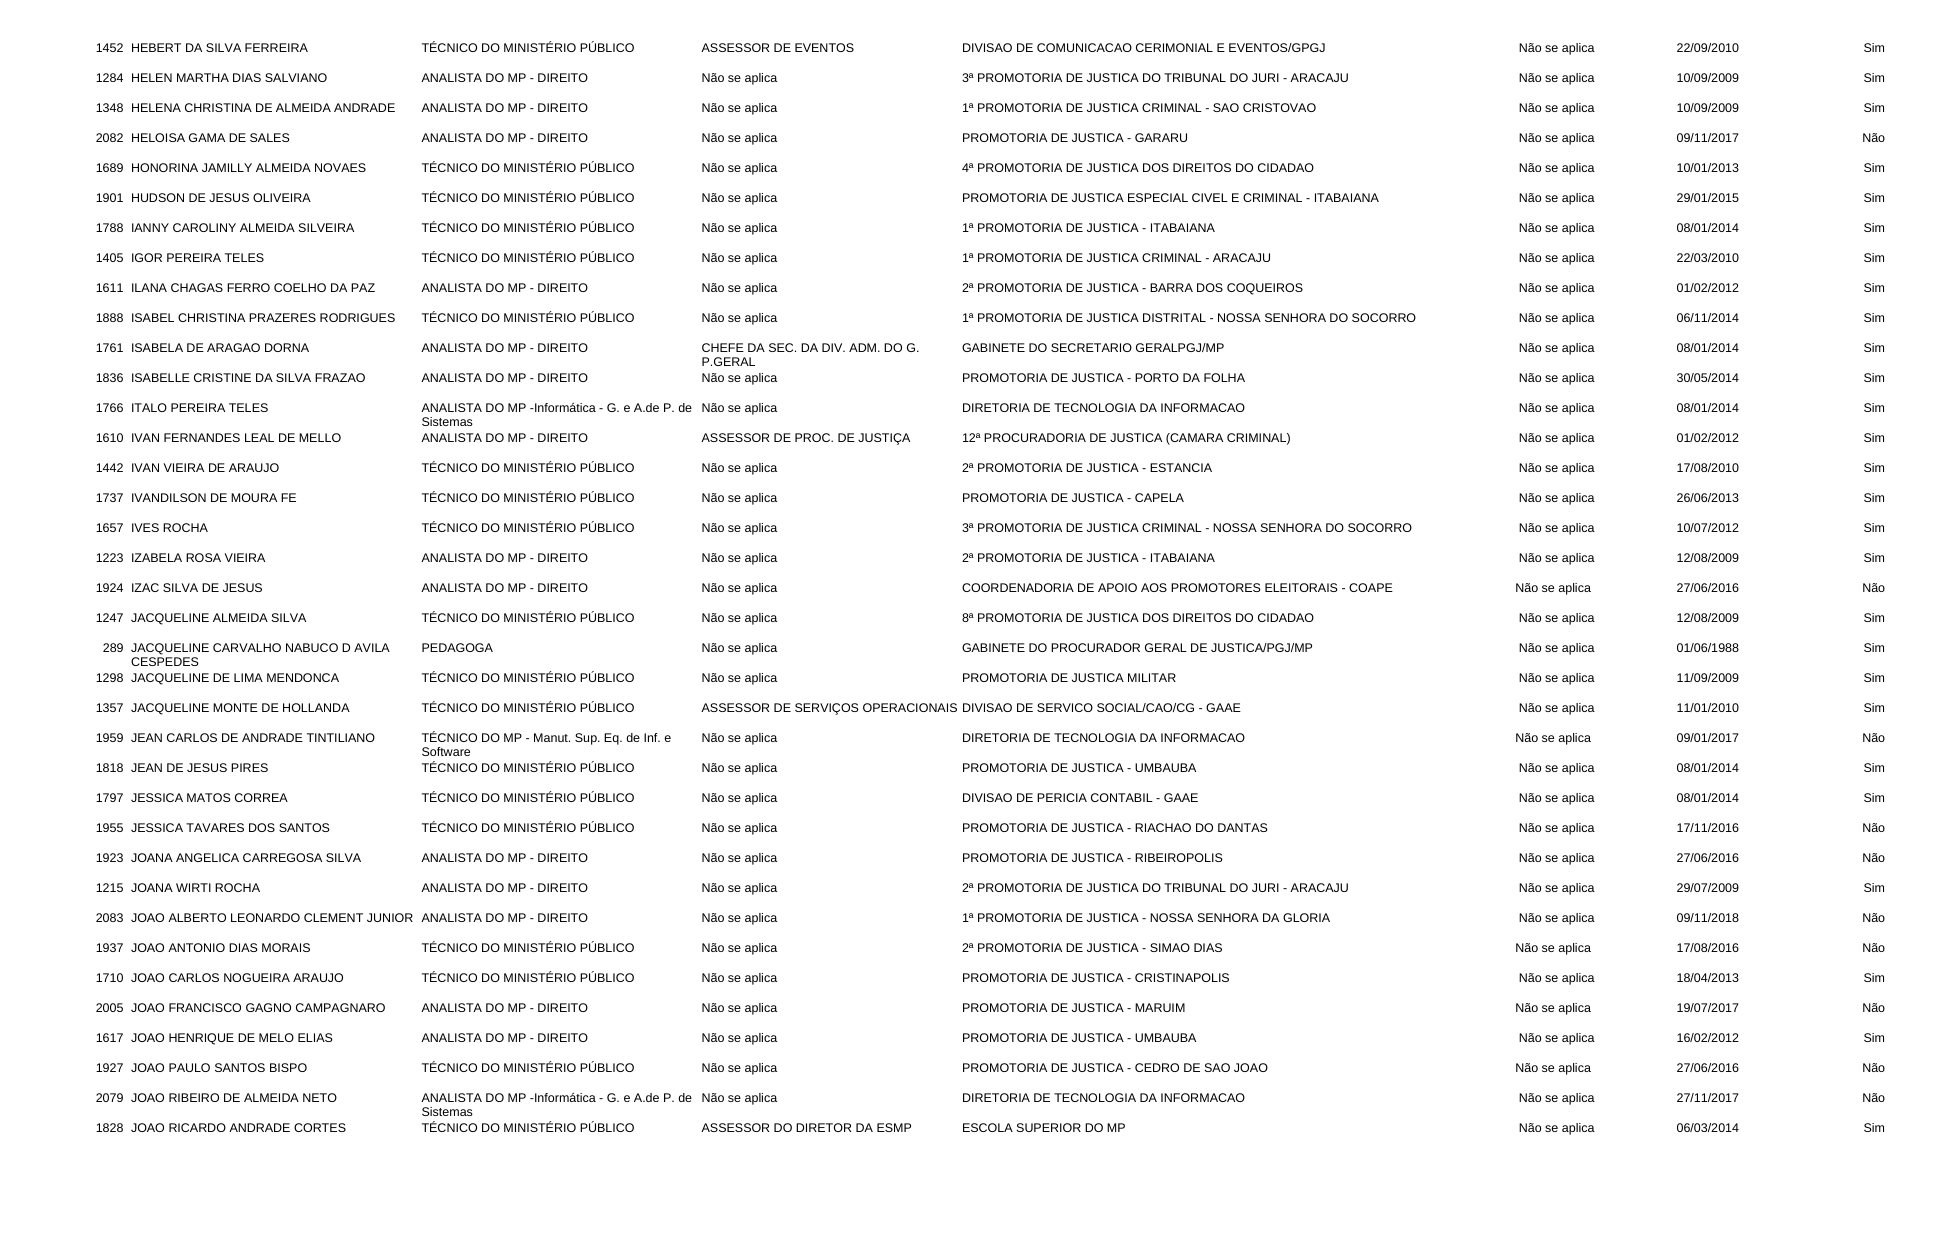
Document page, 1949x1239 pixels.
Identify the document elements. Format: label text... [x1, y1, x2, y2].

table_cell Não [1739, 731, 1885, 761]
table_cell [0, 221, 62, 251]
table_cell ISABEL CHRISTINA PRAZERES RODRIGUES [123, 311, 421, 341]
table_cell 1955 [62, 821, 123, 851]
table_cell Não se aplica [1459, 1031, 1596, 1061]
table_cell ANALISTA DO MP - DIREITO [421, 431, 701, 461]
table_cell ANALISTA DO MP - DIREITO [421, 71, 701, 101]
table_cell [1885, 641, 1947, 671]
table_header [962, 0, 1459, 41]
table_cell JACQUELINE DE LIMA MENDONCA [123, 671, 421, 701]
table_cell [1885, 581, 1947, 611]
table_cell Não se aplica [1459, 611, 1596, 641]
table_cell 1828 [62, 1121, 123, 1151]
table_cell Sim [1739, 401, 1885, 431]
table_cell [1885, 1091, 1947, 1121]
table_cell 1247 [62, 611, 123, 641]
table_cell DIVISAO DE PERICIA CONTABIL - GAAE [962, 791, 1459, 821]
table_cell 2ª PROMOTORIA DE JUSTICA DO TRIBUNAL DO JURI - ARACAJU [962, 881, 1459, 911]
table_cell 3ª PROMOTORIA DE JUSTICA CRIMINAL - NOSSA SENHORA DO SOCORRO [962, 521, 1459, 551]
table_cell [0, 731, 62, 761]
table_cell ANALISTA DO MP - DIREITO [421, 911, 701, 941]
table_cell 1924 [62, 581, 123, 611]
table_cell 1ª PROMOTORIA DE JUSTICA CRIMINAL - SAO CRISTOVAO [962, 101, 1459, 131]
table_cell [0, 131, 62, 161]
table_cell [0, 311, 62, 341]
table_cell 10/09/2009 [1596, 101, 1739, 131]
table_cell ANALISTA DO MP - DIREITO [421, 551, 701, 581]
table_cell PROMOTORIA DE JUSTICA - CAPELA [962, 491, 1459, 521]
table_cell 1284 [62, 71, 123, 101]
table_cell Não [1739, 131, 1885, 161]
table_cell 1689 [62, 161, 123, 191]
table_cell TÉCNICO DO MINISTÉRIO PÚBLICO [421, 671, 701, 701]
table_cell [1885, 461, 1947, 491]
table_cell [1885, 191, 1947, 221]
table_cell Não se aplica [701, 881, 962, 911]
table_cell 29/01/2015 [1596, 191, 1739, 221]
table_cell Não se aplica [1459, 671, 1596, 701]
table_header [701, 0, 962, 41]
table_cell Não se aplica [1459, 401, 1596, 431]
table_cell 10/07/2012 [1596, 521, 1739, 551]
table_cell Não se aplica [1459, 341, 1596, 371]
table_cell 2082 [62, 131, 123, 161]
table_cell CHEFE DA SEC. DA DIV. ADM. DO G. P.GERAL [701, 341, 962, 371]
table_cell ANALISTA DO MP - DIREITO [421, 881, 701, 911]
table_cell Sim [1739, 191, 1885, 221]
table_cell 17/11/2016 [1596, 821, 1739, 851]
table_cell ANALISTA DO MP - DIREITO [421, 341, 701, 371]
table_cell TÉCNICO DO MINISTÉRIO PÚBLICO [421, 41, 701, 71]
table_cell JACQUELINE CARVALHO NABUCO D AVILA CESPEDES [123, 641, 421, 671]
table_cell TÉCNICO DO MINISTÉRIO PÚBLICO [421, 491, 701, 521]
table_cell Sim [1739, 641, 1885, 671]
table_cell HELEN MARTHA DIAS SALVIANO [123, 71, 421, 101]
table_cell DIVISAO DE SERVICO SOCIAL/CAO/CG - GAAE [962, 701, 1459, 731]
table_cell 2083 [62, 911, 123, 941]
table_cell HELENA CHRISTINA DE ALMEIDA ANDRADE [123, 101, 421, 131]
table_cell Não se aplica [1459, 1001, 1596, 1031]
table_cell [1885, 941, 1947, 971]
table_cell [1885, 791, 1947, 821]
table_cell TÉCNICO DO MINISTÉRIO PÚBLICO [421, 191, 701, 221]
table_cell 10/01/2013 [1596, 161, 1739, 191]
table_cell ASSESSOR DE EVENTOS [701, 41, 962, 71]
table_cell Não se aplica [1459, 101, 1596, 131]
table_cell Não [1739, 911, 1885, 941]
table_cell 11/09/2009 [1596, 671, 1739, 701]
table_cell [1885, 281, 1947, 311]
table_cell Não se aplica [701, 461, 962, 491]
table_cell [0, 551, 62, 581]
table_cell Sim [1739, 461, 1885, 491]
table_cell Não [1739, 941, 1885, 971]
table_cell Sim [1739, 491, 1885, 521]
table_cell Não se aplica [701, 581, 962, 611]
table_cell ANALISTA DO MP - DIREITO [421, 371, 701, 401]
table_cell 1888 [62, 311, 123, 341]
table_cell TÉCNICO DO MINISTÉRIO PÚBLICO [421, 311, 701, 341]
table_cell Não se aplica [701, 161, 962, 191]
table_cell 3ª PROMOTORIA DE JUSTICA DO TRIBUNAL DO JURI - ARACAJU [962, 71, 1459, 101]
table_cell [1885, 311, 1947, 341]
table_cell ANALISTA DO MP - DIREITO [421, 101, 701, 131]
table_cell Sim [1739, 221, 1885, 251]
table_cell PROMOTORIA DE JUSTICA MILITAR [962, 671, 1459, 701]
table_cell 10/09/2009 [1596, 71, 1739, 101]
table_cell Não se aplica [1459, 521, 1596, 551]
table_cell Não se aplica [1459, 731, 1596, 761]
table_cell [0, 911, 62, 941]
table_cell 2079 [62, 1091, 123, 1121]
table_cell [0, 191, 62, 221]
table_cell Não se aplica [701, 401, 962, 431]
table_cell [0, 461, 62, 491]
table_header [62, 0, 123, 41]
table_cell Não se aplica [1459, 131, 1596, 161]
table_cell JOAO RICARDO ANDRADE CORTES [123, 1121, 421, 1151]
table_cell [0, 611, 62, 641]
table_cell IVAN FERNANDES LEAL DE MELLO [123, 431, 421, 461]
table_cell Não se aplica [1459, 191, 1596, 221]
table_cell Não se aplica [701, 131, 962, 161]
table_cell 16/02/2012 [1596, 1031, 1739, 1061]
table_cell Sim [1739, 971, 1885, 1001]
table_cell 1611 [62, 281, 123, 311]
table_cell Sim [1739, 761, 1885, 791]
table_cell 1442 [62, 461, 123, 491]
table_cell 4ª PROMOTORIA DE JUSTICA DOS DIREITOS DO CIDADAO [962, 161, 1459, 191]
table_cell [1885, 881, 1947, 911]
table_cell 01/02/2012 [1596, 431, 1739, 461]
table_cell DIRETORIA DE TECNOLOGIA DA INFORMACAO [962, 401, 1459, 431]
table_cell PROMOTORIA DE JUSTICA - CRISTINAPOLIS [962, 971, 1459, 1001]
table_cell TÉCNICO DO MINISTÉRIO PÚBLICO [421, 791, 701, 821]
table_cell Sim [1739, 611, 1885, 641]
table_cell IGOR PEREIRA TELES [123, 251, 421, 281]
table_cell TÉCNICO DO MINISTÉRIO PÚBLICO [421, 161, 701, 191]
table_cell TÉCNICO DO MINISTÉRIO PÚBLICO [421, 611, 701, 641]
table_header [1885, 0, 1947, 41]
table_cell Não se aplica [1459, 161, 1596, 191]
table_cell [0, 101, 62, 131]
table_header [1596, 0, 1739, 41]
table_cell Sim [1739, 101, 1885, 131]
table_cell JOAO PAULO SANTOS BISPO [123, 1061, 421, 1091]
table_cell JOAO FRANCISCO GAGNO CAMPAGNARO [123, 1001, 421, 1031]
table_cell ANALISTA DO MP - DIREITO [421, 1001, 701, 1031]
table_cell 27/06/2016 [1596, 851, 1739, 881]
table_cell [1885, 911, 1947, 941]
table_cell [1885, 761, 1947, 791]
table_cell 289 [62, 641, 123, 671]
table_cell Não se aplica [1459, 971, 1596, 1001]
table_cell IZAC SILVA DE JESUS [123, 581, 421, 611]
table_cell 1657 [62, 521, 123, 551]
table_cell PROMOTORIA DE JUSTICA - PORTO DA FOLHA [962, 371, 1459, 401]
table_cell JOAO RIBEIRO DE ALMEIDA NETO [123, 1091, 421, 1121]
table_cell JOANA WIRTI ROCHA [123, 881, 421, 911]
table_cell Não se aplica [1459, 641, 1596, 671]
table_cell ITALO PEREIRA TELES [123, 401, 421, 431]
table_cell ASSESSOR DE SERVIÇOS OPERACIONAIS [701, 701, 962, 731]
table_cell [1885, 821, 1947, 851]
table_cell [0, 341, 62, 371]
table_cell 1ª PROMOTORIA DE JUSTICA CRIMINAL - ARACAJU [962, 251, 1459, 281]
table_cell Não se aplica [1459, 821, 1596, 851]
table_cell 1298 [62, 671, 123, 701]
table_cell 12/08/2009 [1596, 611, 1739, 641]
table_cell DIRETORIA DE TECNOLOGIA DA INFORMACAO [962, 731, 1459, 761]
table_cell DIVISAO DE COMUNICACAO CERIMONIAL E EVENTOS/GPGJ [962, 41, 1459, 71]
table_cell Não se aplica [1459, 311, 1596, 341]
table_cell 1923 [62, 851, 123, 881]
table_cell 1710 [62, 971, 123, 1001]
table_header [123, 0, 421, 41]
table_cell TÉCNICO DO MINISTÉRIO PÚBLICO [421, 521, 701, 551]
table_cell Não se aplica [1459, 461, 1596, 491]
table_cell 1818 [62, 761, 123, 791]
table_cell DIRETORIA DE TECNOLOGIA DA INFORMACAO [962, 1091, 1459, 1121]
table_cell 2ª PROMOTORIA DE JUSTICA - ITABAIANA [962, 551, 1459, 581]
table_cell 27/06/2016 [1596, 1061, 1739, 1091]
table_cell 1ª PROMOTORIA DE JUSTICA - NOSSA SENHORA DA GLORIA [962, 911, 1459, 941]
table_cell Não se aplica [701, 761, 962, 791]
table_cell GABINETE DO PROCURADOR GERAL DE JUSTICA/PGJ/MP [962, 641, 1459, 671]
table_header [0, 0, 62, 41]
table_cell [0, 71, 62, 101]
table_cell [1885, 1121, 1947, 1151]
table_cell [1885, 701, 1947, 731]
table_cell 06/03/2014 [1596, 1121, 1739, 1151]
table_cell 01/02/2012 [1596, 281, 1739, 311]
table_cell Não se aplica [701, 371, 962, 401]
table_cell 1405 [62, 251, 123, 281]
table_cell [1885, 71, 1947, 101]
table_cell Sim [1739, 41, 1885, 71]
table_cell 1836 [62, 371, 123, 401]
table_cell Não se aplica [701, 221, 962, 251]
table_cell Sim [1739, 281, 1885, 311]
table_cell TÉCNICO DO MINISTÉRIO PÚBLICO [421, 971, 701, 1001]
table_cell ILANA CHAGAS FERRO COELHO DA PAZ [123, 281, 421, 311]
table_cell TÉCNICO DO MINISTÉRIO PÚBLICO [421, 941, 701, 971]
table_cell PROMOTORIA DE JUSTICA - GARARU [962, 131, 1459, 161]
table_cell 12ª PROCURADORIA DE JUSTICA (CAMARA CRIMINAL) [962, 431, 1459, 461]
table_cell PROMOTORIA DE JUSTICA - RIACHAO DO DANTAS [962, 821, 1459, 851]
table_header [1459, 0, 1596, 41]
table_cell Não se aplica [1459, 941, 1596, 971]
table_cell TÉCNICO DO MINISTÉRIO PÚBLICO [421, 1121, 701, 1151]
table_cell Não se aplica [701, 971, 962, 1001]
table_cell 2005 [62, 1001, 123, 1031]
table_cell Não se aplica [701, 101, 962, 131]
table_cell [1885, 251, 1947, 281]
table_cell 1452 [62, 41, 123, 71]
table_cell Não se aplica [701, 611, 962, 641]
table_cell Não se aplica [1459, 491, 1596, 521]
table_cell Não se aplica [701, 911, 962, 941]
table_cell TÉCNICO DO MINISTÉRIO PÚBLICO [421, 701, 701, 731]
table_cell PROMOTORIA DE JUSTICA - UMBAUBA [962, 761, 1459, 791]
table_cell [0, 1091, 62, 1121]
table_cell TÉCNICO DO MINISTÉRIO PÚBLICO [421, 461, 701, 491]
table_cell IVES ROCHA [123, 521, 421, 551]
table_cell Sim [1739, 701, 1885, 731]
table_cell TÉCNICO DO MP - Manut. Sup. Eq. de Inf. e Software [421, 731, 701, 761]
table_cell [0, 401, 62, 431]
table_cell PROMOTORIA DE JUSTICA - UMBAUBA [962, 1031, 1459, 1061]
table_cell ANALISTA DO MP - DIREITO [421, 131, 701, 161]
table_cell PROMOTORIA DE JUSTICA - CEDRO DE SAO JOAO [962, 1061, 1459, 1091]
table_cell Sim [1739, 791, 1885, 821]
table_cell 2ª PROMOTORIA DE JUSTICA - SIMAO DIAS [962, 941, 1459, 971]
table_cell [0, 851, 62, 881]
table_cell 22/09/2010 [1596, 41, 1739, 71]
table_cell 2ª PROMOTORIA DE JUSTICA - BARRA DOS COQUEIROS [962, 281, 1459, 311]
table_cell ASSESSOR DO DIRETOR DA ESMP [701, 1121, 962, 1151]
table_cell [0, 971, 62, 1001]
table_cell 19/07/2017 [1596, 1001, 1739, 1031]
table_cell Não se aplica [701, 311, 962, 341]
table_cell 01/06/1988 [1596, 641, 1739, 671]
table_cell COORDENADORIA DE APOIO AOS PROMOTORES ELEITORAIS - COAPE [962, 581, 1459, 611]
table_cell [0, 671, 62, 701]
table_cell Não se aplica [701, 281, 962, 311]
table_cell Não se aplica [701, 491, 962, 521]
table_cell Não se aplica [701, 71, 962, 101]
table_cell 1ª PROMOTORIA DE JUSTICA DISTRITAL - NOSSA SENHORA DO SOCORRO [962, 311, 1459, 341]
table_cell Não [1739, 821, 1885, 851]
table_cell IVAN VIEIRA DE ARAUJO [123, 461, 421, 491]
table_cell JOAO ALBERTO LEONARDO CLEMENT JUNIOR [123, 911, 421, 941]
table_cell 1348 [62, 101, 123, 131]
table_cell 08/01/2014 [1596, 791, 1739, 821]
table_cell ANALISTA DO MP - DIREITO [421, 851, 701, 881]
table_cell [0, 941, 62, 971]
table_cell 1937 [62, 941, 123, 971]
table_cell [0, 641, 62, 671]
table_cell [1885, 521, 1947, 551]
table_cell 1ª PROMOTORIA DE JUSTICA - ITABAIANA [962, 221, 1459, 251]
table_cell Não se aplica [1459, 251, 1596, 281]
table_cell JOANA ANGELICA CARREGOSA SILVA [123, 851, 421, 881]
table_cell Não se aplica [701, 641, 962, 671]
table_cell [1885, 101, 1947, 131]
table_cell [1885, 971, 1947, 1001]
table_cell Não se aplica [701, 1091, 962, 1121]
table_cell Não se aplica [1459, 71, 1596, 101]
table_cell TÉCNICO DO MINISTÉRIO PÚBLICO [421, 251, 701, 281]
table_cell Não se aplica [1459, 551, 1596, 581]
table_cell [1885, 431, 1947, 461]
table_cell [0, 161, 62, 191]
table_cell TÉCNICO DO MINISTÉRIO PÚBLICO [421, 821, 701, 851]
table_cell 09/11/2018 [1596, 911, 1739, 941]
table_cell Não se aplica [701, 671, 962, 701]
table_cell Sim [1739, 431, 1885, 461]
table_cell [0, 491, 62, 521]
table_cell 1215 [62, 881, 123, 911]
table_cell 17/08/2016 [1596, 941, 1739, 971]
table_cell TÉCNICO DO MINISTÉRIO PÚBLICO [421, 221, 701, 251]
table_cell [1885, 371, 1947, 401]
table_cell Não se aplica [1459, 791, 1596, 821]
table_cell Sim [1739, 311, 1885, 341]
table_cell JESSICA MATOS CORREA [123, 791, 421, 821]
table_cell [0, 1001, 62, 1031]
table_cell PEDAGOGA [421, 641, 701, 671]
table_cell [0, 281, 62, 311]
table_cell HEBERT DA SILVA FERREIRA [123, 41, 421, 71]
table_cell GABINETE DO SECRETARIO GERALPGJ/MP [962, 341, 1459, 371]
table_cell Não [1739, 581, 1885, 611]
table_cell Não [1739, 1061, 1885, 1091]
table_cell Sim [1739, 251, 1885, 281]
table_cell 30/05/2014 [1596, 371, 1739, 401]
table_cell 18/04/2013 [1596, 971, 1739, 1001]
table_cell Sim [1739, 551, 1885, 581]
table_cell Não se aplica [1459, 881, 1596, 911]
table_cell Não [1739, 1091, 1885, 1121]
table_cell 29/07/2009 [1596, 881, 1739, 911]
table_cell 22/03/2010 [1596, 251, 1739, 281]
table_cell 08/01/2014 [1596, 401, 1739, 431]
table_cell [1885, 221, 1947, 251]
table_cell ANALISTA DO MP - DIREITO [421, 281, 701, 311]
table_cell Não se aplica [701, 551, 962, 581]
table_cell 1797 [62, 791, 123, 821]
table_cell JOAO ANTONIO DIAS MORAIS [123, 941, 421, 971]
table_cell IZABELA ROSA VIEIRA [123, 551, 421, 581]
table_cell [1885, 671, 1947, 701]
table_cell [0, 761, 62, 791]
table_cell Não se aplica [1459, 581, 1596, 611]
table_cell HONORINA JAMILLY ALMEIDA NOVAES [123, 161, 421, 191]
table_cell ESCOLA SUPERIOR DO MP [962, 1121, 1459, 1151]
table_cell Não se aplica [1459, 701, 1596, 731]
table_cell [1885, 1061, 1947, 1091]
table_cell [0, 791, 62, 821]
table_cell [0, 1121, 62, 1151]
table_cell [0, 41, 62, 71]
table_header [1739, 0, 1885, 41]
table_cell Não se aplica [701, 791, 962, 821]
table_cell [1885, 551, 1947, 581]
table_cell TÉCNICO DO MINISTÉRIO PÚBLICO [421, 761, 701, 791]
table_cell IANNY CAROLINY ALMEIDA SILVEIRA [123, 221, 421, 251]
table_cell Não se aplica [1459, 281, 1596, 311]
table_cell 1901 [62, 191, 123, 221]
table_cell 1788 [62, 221, 123, 251]
table_cell HELOISA GAMA DE SALES [123, 131, 421, 161]
table_cell PROMOTORIA DE JUSTICA ESPECIAL CIVEL E CRIMINAL - ITABAIANA [962, 191, 1459, 221]
table_cell Não se aplica [701, 731, 962, 761]
table_cell [0, 251, 62, 281]
table_cell Sim [1739, 161, 1885, 191]
table_cell 08/01/2014 [1596, 221, 1739, 251]
table_cell Não se aplica [701, 1001, 962, 1031]
table_cell [0, 1031, 62, 1061]
table_cell HUDSON DE JESUS OLIVEIRA [123, 191, 421, 221]
table_cell Sim [1739, 521, 1885, 551]
table_cell 1357 [62, 701, 123, 731]
table_cell Não se aplica [1459, 431, 1596, 461]
table_header [421, 0, 701, 41]
table_cell [0, 1061, 62, 1091]
table_cell ANALISTA DO MP - DIREITO [421, 1031, 701, 1061]
table_cell Não se aplica [1459, 371, 1596, 401]
table_cell ISABELLE CRISTINE DA SILVA FRAZAO [123, 371, 421, 401]
table_cell [1885, 41, 1947, 71]
table_cell 1766 [62, 401, 123, 431]
table_cell ANALISTA DO MP -Informática - G. e A.de P. de Sistemas [421, 1091, 701, 1121]
table_cell Não se aplica [1459, 1091, 1596, 1121]
table_cell Não [1739, 1001, 1885, 1031]
table_cell 1927 [62, 1061, 123, 1091]
table_cell Não se aplica [701, 941, 962, 971]
table_cell Não se aplica [1459, 221, 1596, 251]
table_cell [0, 581, 62, 611]
table_cell Sim [1739, 371, 1885, 401]
table_cell Não se aplica [701, 1031, 962, 1061]
table_cell JESSICA TAVARES DOS SANTOS [123, 821, 421, 851]
table_cell IVANDILSON DE MOURA FE [123, 491, 421, 521]
table_cell JACQUELINE ALMEIDA SILVA [123, 611, 421, 641]
table_cell 2ª PROMOTORIA DE JUSTICA - ESTANCIA [962, 461, 1459, 491]
table_cell 1761 [62, 341, 123, 371]
table_cell [0, 881, 62, 911]
table_cell 08/01/2014 [1596, 341, 1739, 371]
table_cell Não se aplica [1459, 761, 1596, 791]
table_cell [1885, 731, 1947, 761]
table_cell JEAN CARLOS DE ANDRADE TINTILIANO [123, 731, 421, 761]
table_cell Não se aplica [701, 521, 962, 551]
table_cell Não se aplica [1459, 41, 1596, 71]
table_cell 1959 [62, 731, 123, 761]
table_cell Não se aplica [1459, 1121, 1596, 1151]
table_cell [1885, 161, 1947, 191]
table_cell Não se aplica [701, 251, 962, 281]
table_cell Sim [1739, 1121, 1885, 1151]
table_cell 26/06/2013 [1596, 491, 1739, 521]
table_cell 09/01/2017 [1596, 731, 1739, 761]
table_cell [1885, 401, 1947, 431]
table_cell JOAO HENRIQUE DE MELO ELIAS [123, 1031, 421, 1061]
table_cell 17/08/2010 [1596, 461, 1739, 491]
table_cell 12/08/2009 [1596, 551, 1739, 581]
table_cell Não se aplica [701, 191, 962, 221]
table_cell JEAN DE JESUS PIRES [123, 761, 421, 791]
table_cell [0, 431, 62, 461]
table_cell Não se aplica [1459, 911, 1596, 941]
table_cell 09/11/2017 [1596, 131, 1739, 161]
table_cell [0, 371, 62, 401]
table_cell [0, 521, 62, 551]
table_cell ASSESSOR DE PROC. DE JUSTIÇA [701, 431, 962, 461]
table_cell 1617 [62, 1031, 123, 1061]
table_cell JACQUELINE MONTE DE HOLLANDA [123, 701, 421, 731]
table_cell 27/11/2017 [1596, 1091, 1739, 1121]
table_cell [0, 821, 62, 851]
table_cell [1885, 341, 1947, 371]
table_cell 1610 [62, 431, 123, 461]
table_cell ANALISTA DO MP - DIREITO [421, 581, 701, 611]
table_cell [1885, 611, 1947, 641]
table_cell PROMOTORIA DE JUSTICA - RIBEIROPOLIS [962, 851, 1459, 881]
table_cell 27/06/2016 [1596, 581, 1739, 611]
table_cell ANALISTA DO MP -Informática - G. e A.de P. de Sistemas [421, 401, 701, 431]
table_cell Não se aplica [1459, 1061, 1596, 1091]
table_cell Sim [1739, 341, 1885, 371]
table_cell [1885, 131, 1947, 161]
table_cell Não se aplica [701, 851, 962, 881]
table_cell ISABELA DE ARAGAO DORNA [123, 341, 421, 371]
table_cell Não se aplica [701, 1061, 962, 1091]
table_cell Sim [1739, 71, 1885, 101]
table_cell Sim [1739, 881, 1885, 911]
table_cell TÉCNICO DO MINISTÉRIO PÚBLICO [421, 1061, 701, 1091]
table_cell Não se aplica [1459, 851, 1596, 881]
table_cell Sim [1739, 1031, 1885, 1061]
table_cell [1885, 1001, 1947, 1031]
table_cell 1737 [62, 491, 123, 521]
table_cell Sim [1739, 671, 1885, 701]
table_cell 8ª PROMOTORIA DE JUSTICA DOS DIREITOS DO CIDADAO [962, 611, 1459, 641]
table_cell 11/01/2010 [1596, 701, 1739, 731]
table_cell [1885, 491, 1947, 521]
table_cell [0, 701, 62, 731]
table_cell [1885, 1031, 1947, 1061]
table_cell JOAO CARLOS NOGUEIRA ARAUJO [123, 971, 421, 1001]
table_cell 08/01/2014 [1596, 761, 1739, 791]
table_cell Não [1739, 851, 1885, 881]
table_cell PROMOTORIA DE JUSTICA - MARUIM [962, 1001, 1459, 1031]
table_cell 1223 [62, 551, 123, 581]
table_cell 06/11/2014 [1596, 311, 1739, 341]
table_cell Não se aplica [701, 821, 962, 851]
table_cell [1885, 851, 1947, 881]
